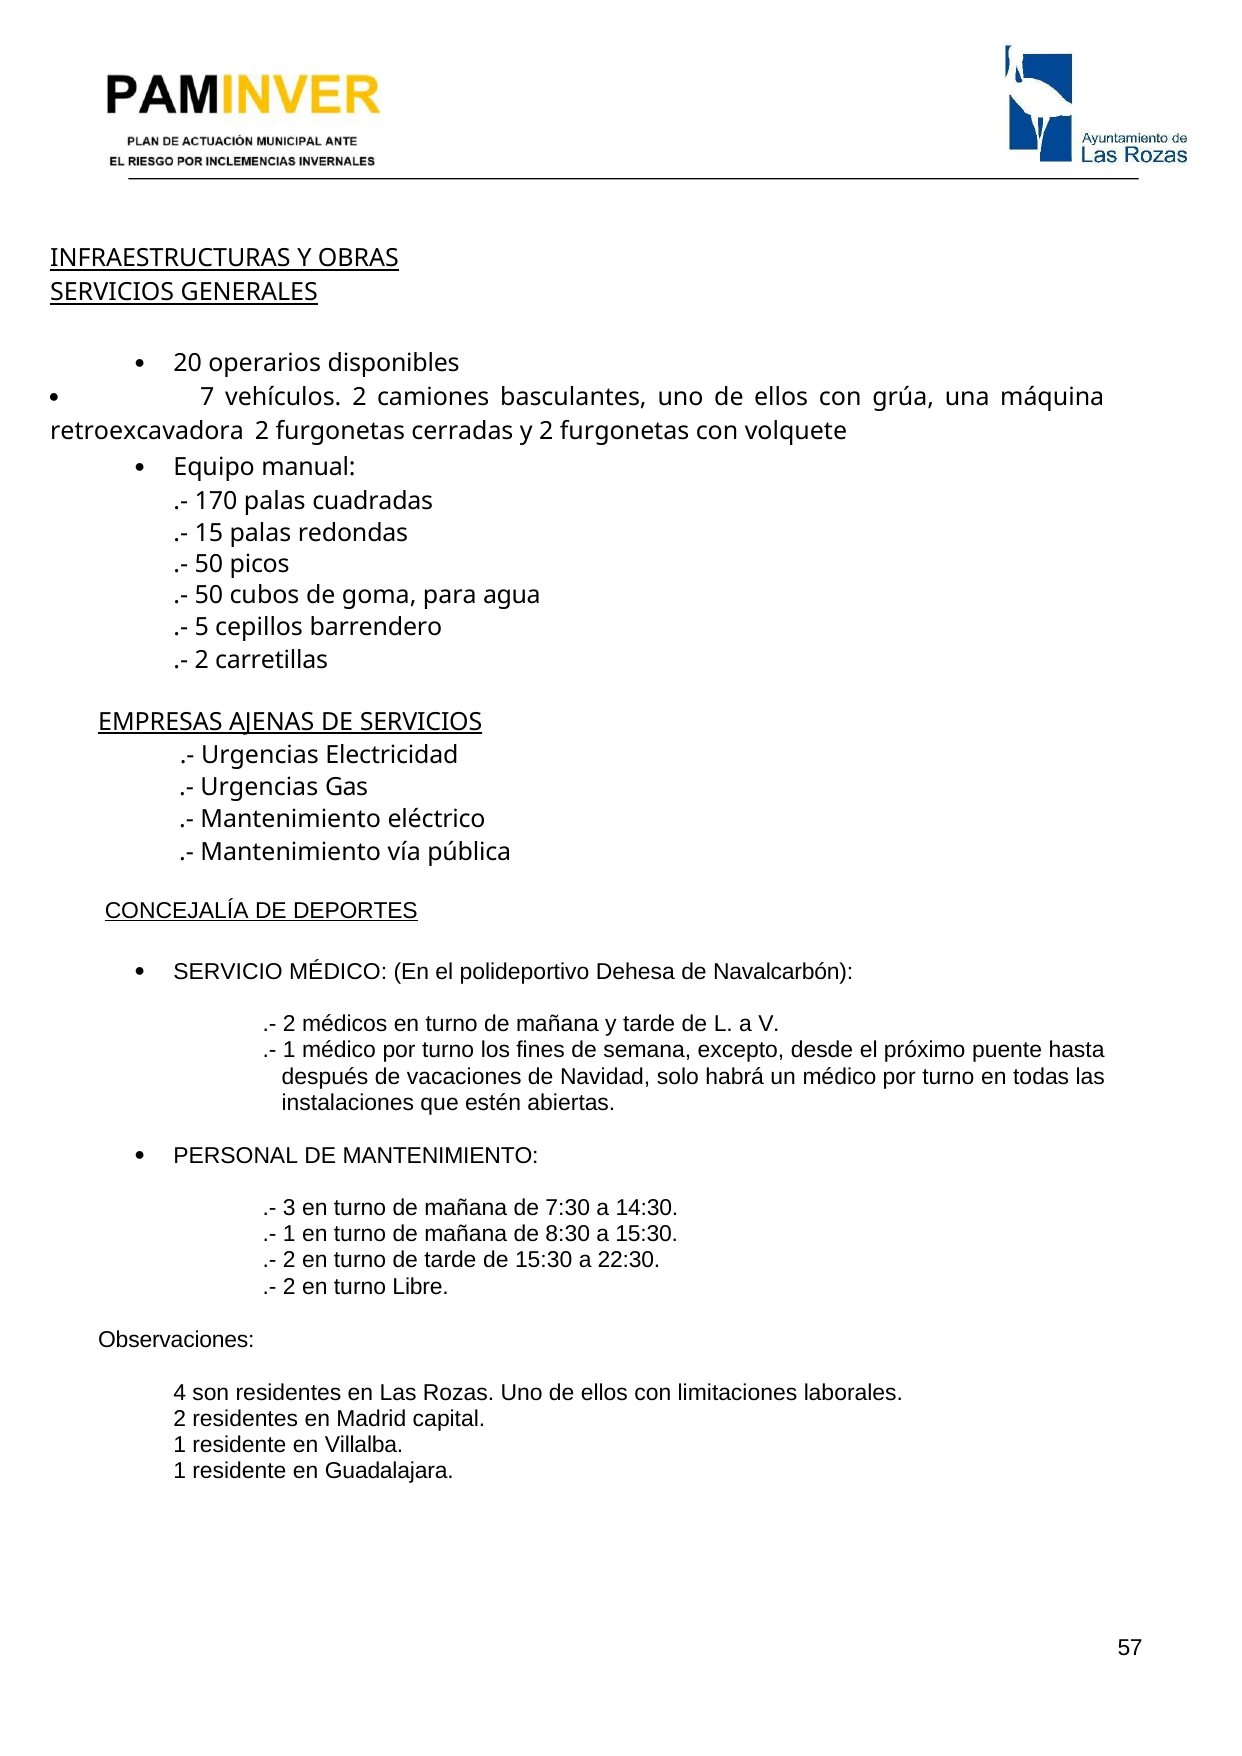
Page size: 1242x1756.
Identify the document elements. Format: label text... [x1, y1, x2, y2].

text .- 2 médicos en turno de mañana y tarde de L. a V. [262, 1010, 1217, 1036]
text .- Mantenimiento eléctrico [179, 802, 1217, 833]
text .- Urgencias Gas [179, 771, 1217, 802]
text .- 15 palas redondas [173, 516, 1217, 547]
text CONCEJALÍA DE DEPORTES [104, 897, 1217, 923]
text .- 1 en turno de mañana de 8:30 a 15:30. [262, 1221, 1217, 1247]
text .- 5 cepillos barrendero [173, 610, 1217, 641]
text 1 residente en Guadalajara. [173, 1458, 1217, 1484]
list PERSONAL DE MANTENIMIENTO: [136, 1142, 1217, 1168]
text .- 2 en turno de tarde de 15:30 a 22:30. [262, 1247, 1217, 1273]
text .- Urgencias Electricidad [179, 737, 1217, 771]
text .- 3 en turno de mañana de 7:30 a 14:30. [262, 1194, 1217, 1221]
list SERVICIO MÉDICO: (En el polideportivo Dehesa de Navalcarbón): [136, 958, 1217, 984]
text Observaciones: [98, 1326, 1217, 1352]
text 1 residente en Villalba. [173, 1431, 1217, 1458]
list Equipo manual: [136, 447, 1217, 483]
text .- 50 cubos de goma, para agua [173, 579, 1217, 610]
text .- 50 picos [173, 547, 1217, 579]
text 4 son residentes en Las Rozas. Uno de ellos con limitaciones laborales. 2 residentes en Madrid capital. [173, 1379, 910, 1431]
subtitle EMPRESAS AJENAS DE SERVICIOS [98, 701, 1217, 737]
text .- Mantenimiento vía pública [179, 833, 1217, 867]
text .- 2 carretillas [173, 641, 1217, 675]
text .- 1 médico por turno los fines de semana, excepto, desde el próximo puente hasta después de vacaciones de Navidad, solo habrá un médico por turno en todas las instalaciones que estén abiertas. [262, 1036, 1104, 1115]
list 20 operarios disponibles [136, 343, 1217, 379]
text .- 2 en turno Libre. [262, 1273, 1217, 1299]
list 7 vehículos. 2 camiones basculantes, uno de ellos con grúa, una máquina retroexcavadora 2 furgonetas cerradas y 2 furgonetas con volquete [50, 379, 1143, 447]
text .- 170 palas cuadradas [173, 483, 1217, 516]
subtitle INFRAESTRUCTURAS Y OBRAS SERVICIOS GENERALES [50, 240, 521, 308]
